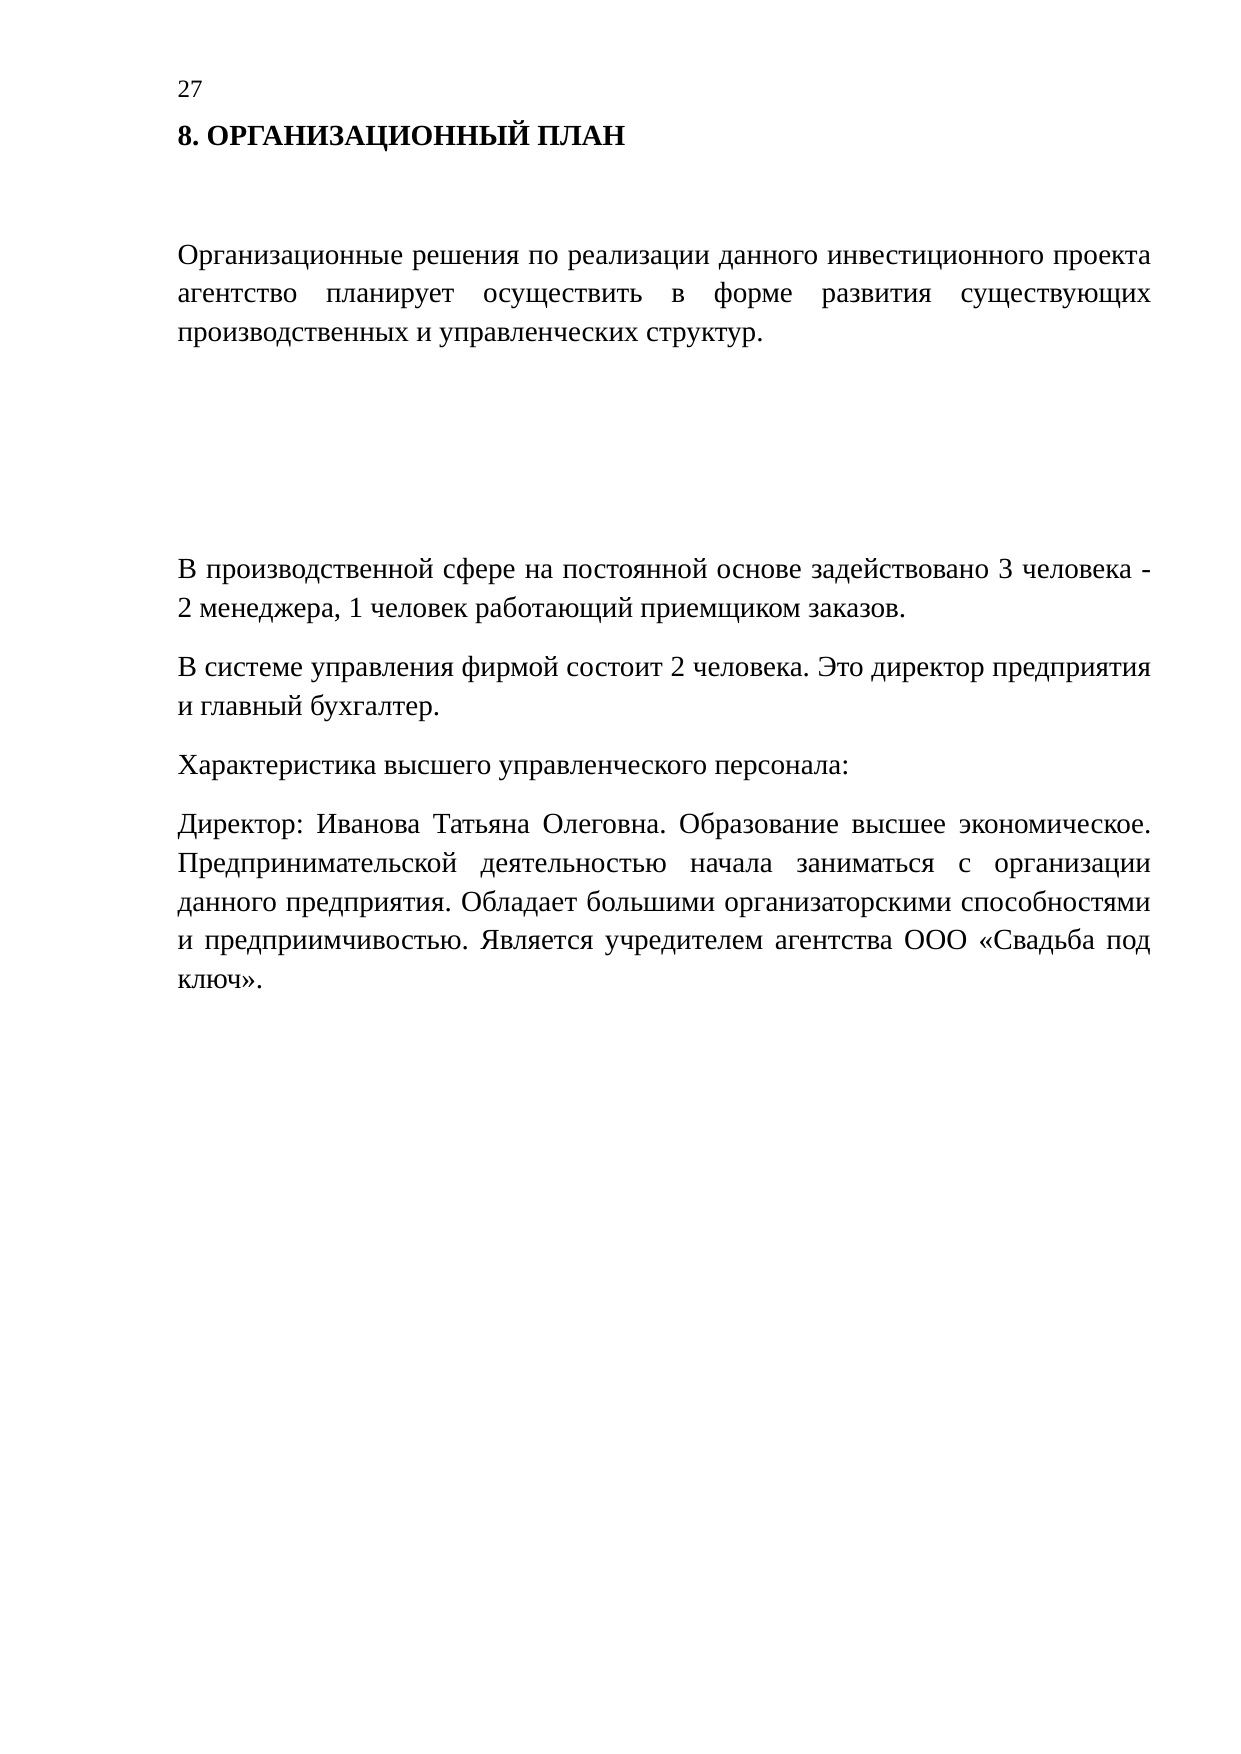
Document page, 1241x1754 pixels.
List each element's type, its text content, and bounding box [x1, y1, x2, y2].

text В производственной сфере на постоянной основе задействовано 3 человека - 2 менеджера, 1 человек работающий приемщиком заказов. [177, 551, 1152, 623]
text Организационные решения по реализации данного инвестиционного проекта агентство планирует осуществить в форме развития существующих производственных и управленческих структур. [177, 237, 1152, 347]
text 8. ОРГАНИЗАЦИОННЫЙ ПЛАН [177, 118, 1152, 152]
text Директор: Иванова Татьяна Олеговна. Образование высшее экономическое. Предпринимательской деятельностью начала заниматься с организации данного предприятия. Обладает большими организаторскими способностями и предприимчивостью. Является учредителем агентства ООО «Свадьба под ключ». [177, 807, 1152, 994]
text Характеристика высшего управленческого персонала: [177, 747, 1152, 781]
text В системе управления фирмой состоит 2 человека. Это директор предприятия и главный бухгалтер. [177, 649, 1152, 721]
